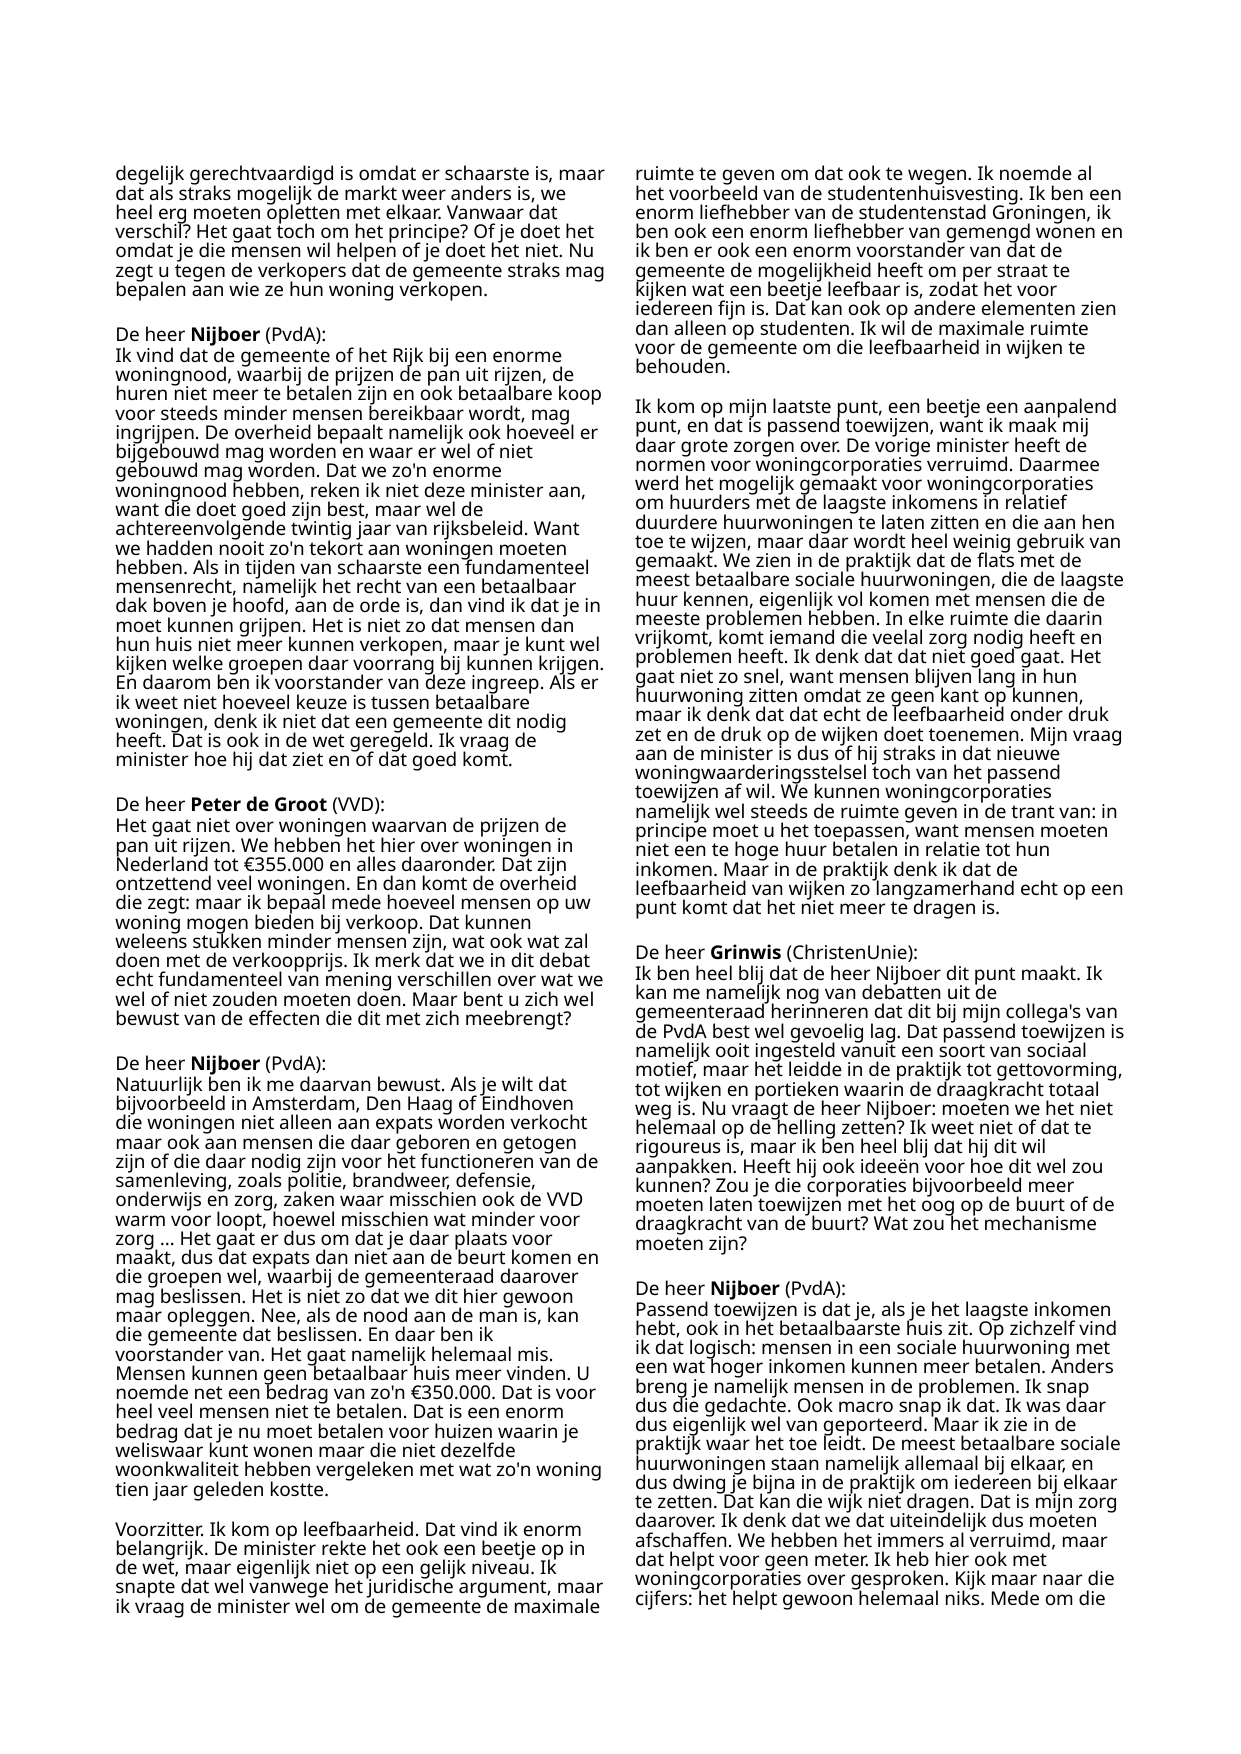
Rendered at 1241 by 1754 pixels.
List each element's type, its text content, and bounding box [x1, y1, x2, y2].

text ruimte te geven om dat ook te wegen. Ik noemde al het voorbeeld van de studentenhuisvesting. Ik ben een enorm liefhebber van de studentenstad Groningen, ik ben ook een enorm liefhebber van gemengd wonen en ik ben er ook een enorm voorstander van dat de gemeente de mogelijkheid heeft om per straat te kijken wat een beetje leefbaar is, zodat het voor iedereen fijn is. Dat kan ook op andere elementen zien dan alleen op studenten. Ik wil de maximale ruimte voor de gemeente om die leefbaarheid in wijken te behouden. [635, 165, 1125, 377]
text Ik vind dat de gemeente of het Rijk bij een enorme woningnood, waarbij de prijzen de pan uit rijzen, de huren niet meer te betalen zijn en ook betaalbare koop voor steeds minder mensen bereikbaar wordt, mag ingrijpen. De overheid bepaalt namelijk ook hoeveel er bijgebouwd mag worden en waar er wel of niet gebouwd mag worden. Dat we zo'n enorme woningnood hebben, reken ik niet deze minister aan, want die doet goed zijn best, maar wel de achtereenvolgende twintig jaar van rijksbeleid. Want we hadden nooit zo'n tekort aan woningen moeten hebben. Als in tijden van schaarste een fundamenteel mensenrecht, namelijk het recht van een betaalbaar dak boven je hoofd, aan de orde is, dan vind ik dat je in moet kunnen grijpen. Het is niet zo dat mensen dan hun huis niet meer kunnen verkopen, maar je kunt wel kijken welke groepen daar voorrang bij kunnen krijgen. En daarom ben ik voorstander van deze ingreep. Als er ik weet niet hoeveel keuze is tussen betaalbare woningen, denk ik niet dat een gemeente dit nodig heeft. Dat is ook in de wet geregeld. Ik vraag de minister hoe hij dat ziet en of dat goed komt. [115, 347, 605, 771]
text De heer Nijboer (PvdA): [115, 321, 605, 347]
text De heer Nijboer (PvdA): [115, 1050, 605, 1076]
text Ik kom op mijn laatste punt, een beetje een aanpalend punt, en dat is passend toewijzen, want ik maak mij daar grote zorgen over. De vorige minister heeft de normen voor woningcorporaties verruimd. Daarmee werd het mogelijk gemaakt voor woningcorporaties om huurders met de laagste inkomens in relatief duurdere huurwoningen te laten zitten en die aan hen toe te wijzen, maar daar wordt heel weinig gebruik van gemaakt. We zien in de praktijk dat de flats met de meest betaalbare sociale huurwoningen, die de laagste huur kennen, eigenlijk vol komen met mensen die de meeste problemen hebben. In elke ruimte die daarin vrijkomt, komt iemand die veelal zorg nodig heeft en problemen heeft. Ik denk dat dat niet goed gaat. Het gaat niet zo snel, want mensen blijven lang in hun huurwoning zitten omdat ze geen kant op kunnen, maar ik denk dat dat echt de leefbaarheid onder druk zet en de druk op de wijken doet toenemen. Mijn vraag aan de minister is dus of hij straks in dat nieuwe woningwaarderingsstelsel toch van het passend toewijzen af wil. We kunnen woningcorporaties namelijk wel steeds de ruimte geven in de trant van: in principe moet u het toepassen, want mensen moeten niet een te hoge huur betalen in relatie tot hun inkomen. Maar in de praktijk denk ik dat de leefbaarheid van wijken zo langzamerhand echt op een punt komt dat het niet meer te dragen is. [635, 398, 1125, 918]
text degelijk gerechtvaardigd is omdat er schaarste is, maar dat als straks mogelijk de markt weer anders is, we heel erg moeten opletten met elkaar. Vanwaar dat verschil? Het gaat toch om het principe? Of je doet het omdat je die mensen wil helpen of je doet het niet. Nu zegt u tegen de verkopers dat de gemeente straks mag bepalen aan wie ze hun woning verkopen. [115, 165, 605, 300]
text Passend toewijzen is dat je, als je het laagste inkomen hebt, ook in het betaalbaarste huis zit. Op zichzelf vind ik dat logisch: mensen in een sociale huurwoning met een wat hoger inkomen kunnen meer betalen. Anders breng je namelijk mensen in de problemen. Ik snap dus die gedachte. Ook macro snap ik dat. Ik was daar dus eigenlijk wel van geporteerd. Maar ik zie in de praktijk waar het toe leidt. De meest betaalbare sociale huurwoningen staan namelijk allemaal bij elkaar, en dus dwing je bijna in de praktijk om iedereen bij elkaar te zetten. Dat kan die wijk niet dragen. Dat is mijn zorg daarover. Ik denk dat we dat uiteindelijk dus moeten afschaffen. We hebben het immers al verruimd, maar dat helpt voor geen meter. Ik heb hier ook met woningcorporaties over gesproken. Kijk maar naar die cijfers: het helpt gewoon helemaal niks. Mede om die [635, 1301, 1125, 1609]
text Het gaat niet over woningen waarvan de prijzen de pan uit rijzen. We hebben het hier over woningen in Nederland tot €355.000 en alles daaronder. Dat zijn ontzettend veel woningen. En dan komt de overheid die zegt: maar ik bepaal mede hoeveel mensen op uw woning mogen bieden bij verkoop. Dat kunnen weleens stukken minder mensen zijn, wat ook wat zal doen met de verkoopprijs. Ik merk dat we in dit debat echt fundamenteel van mening verschillen over wat we wel of niet zouden moeten doen. Maar bent u zich wel bewust van de effecten die dit met zich meebrengt? [115, 817, 605, 1029]
text Ik ben heel blij dat de heer Nijboer dit punt maakt. Ik kan me namelijk nog van debatten uit de gemeenteraad herinneren dat dit bij mijn collega's van de PvdA best wel gevoelig lag. Dat passend toewijzen is namelijk ooit ingesteld vanuit een soort van sociaal motief, maar het leidde in de praktijk tot gettovorming, tot wijken en portieken waarin de draagkracht totaal weg is. Nu vraagt de heer Nijboer: moeten we het niet helemaal op de helling zetten? Ik weet niet of dat te rigoureus is, maar ik ben heel blij dat hij dit wil aanpakken. Heeft hij ook ideeën voor hoe dit wel zou kunnen? Zou je die corporaties bijvoorbeeld meer moeten laten toewijzen met het oog op de buurt of de draagkracht van de buurt? Wat zou het mechanisme moeten zijn? [635, 965, 1125, 1254]
text De heer Grinwis (ChristenUnie): [635, 939, 1125, 965]
text De heer Peter de Groot (VVD): [115, 792, 605, 817]
text Natuurlijk ben ik me daarvan bewust. Als je wilt dat bijvoorbeeld in Amsterdam, Den Haag of Eindhoven die woningen niet alleen aan expats worden verkocht maar ook aan mensen die daar geboren en getogen zijn of die daar nodig zijn voor het functioneren van de samenleving, zoals politie, brandweer, defensie, onderwijs en zorg, zaken waar misschien ook de VVD warm voor loopt, hoewel misschien wat minder voor zorg … Het gaat er dus om dat je daar plaats voor maakt, dus dat expats dan niet aan de beurt komen en die groepen wel, waarbij de gemeenteraad daarover mag beslissen. Het is niet zo dat we dit hier gewoon maar opleggen. Nee, als de nood aan de man is, kan die gemeente dat beslissen. En daar ben ik voorstander van. Het gaat namelijk helemaal mis. Mensen kunnen geen betaalbaar huis meer vinden. U noemde net een bedrag van zo'n €350.000. Dat is voor heel veel mensen niet te betalen. Dat is een enorm bedrag dat je nu moet betalen voor huizen waarin je weliswaar kunt wonen maar die niet dezelfde woonkwaliteit hebben vergeleken met wat zo'n woning tien jaar geleden kostte. [115, 1076, 605, 1500]
text De heer Nijboer (PvdA): [635, 1275, 1125, 1301]
text Voorzitter. Ik kom op leefbaarheid. Dat vind ik enorm belangrijk. De minister rekte het ook een beetje op in de wet, maar eigenlijk niet op een gelijk niveau. Ik snapte dat wel vanwege het juridische argument, maar ik vraag de minister wel om de gemeente de maximale [115, 1521, 605, 1617]
